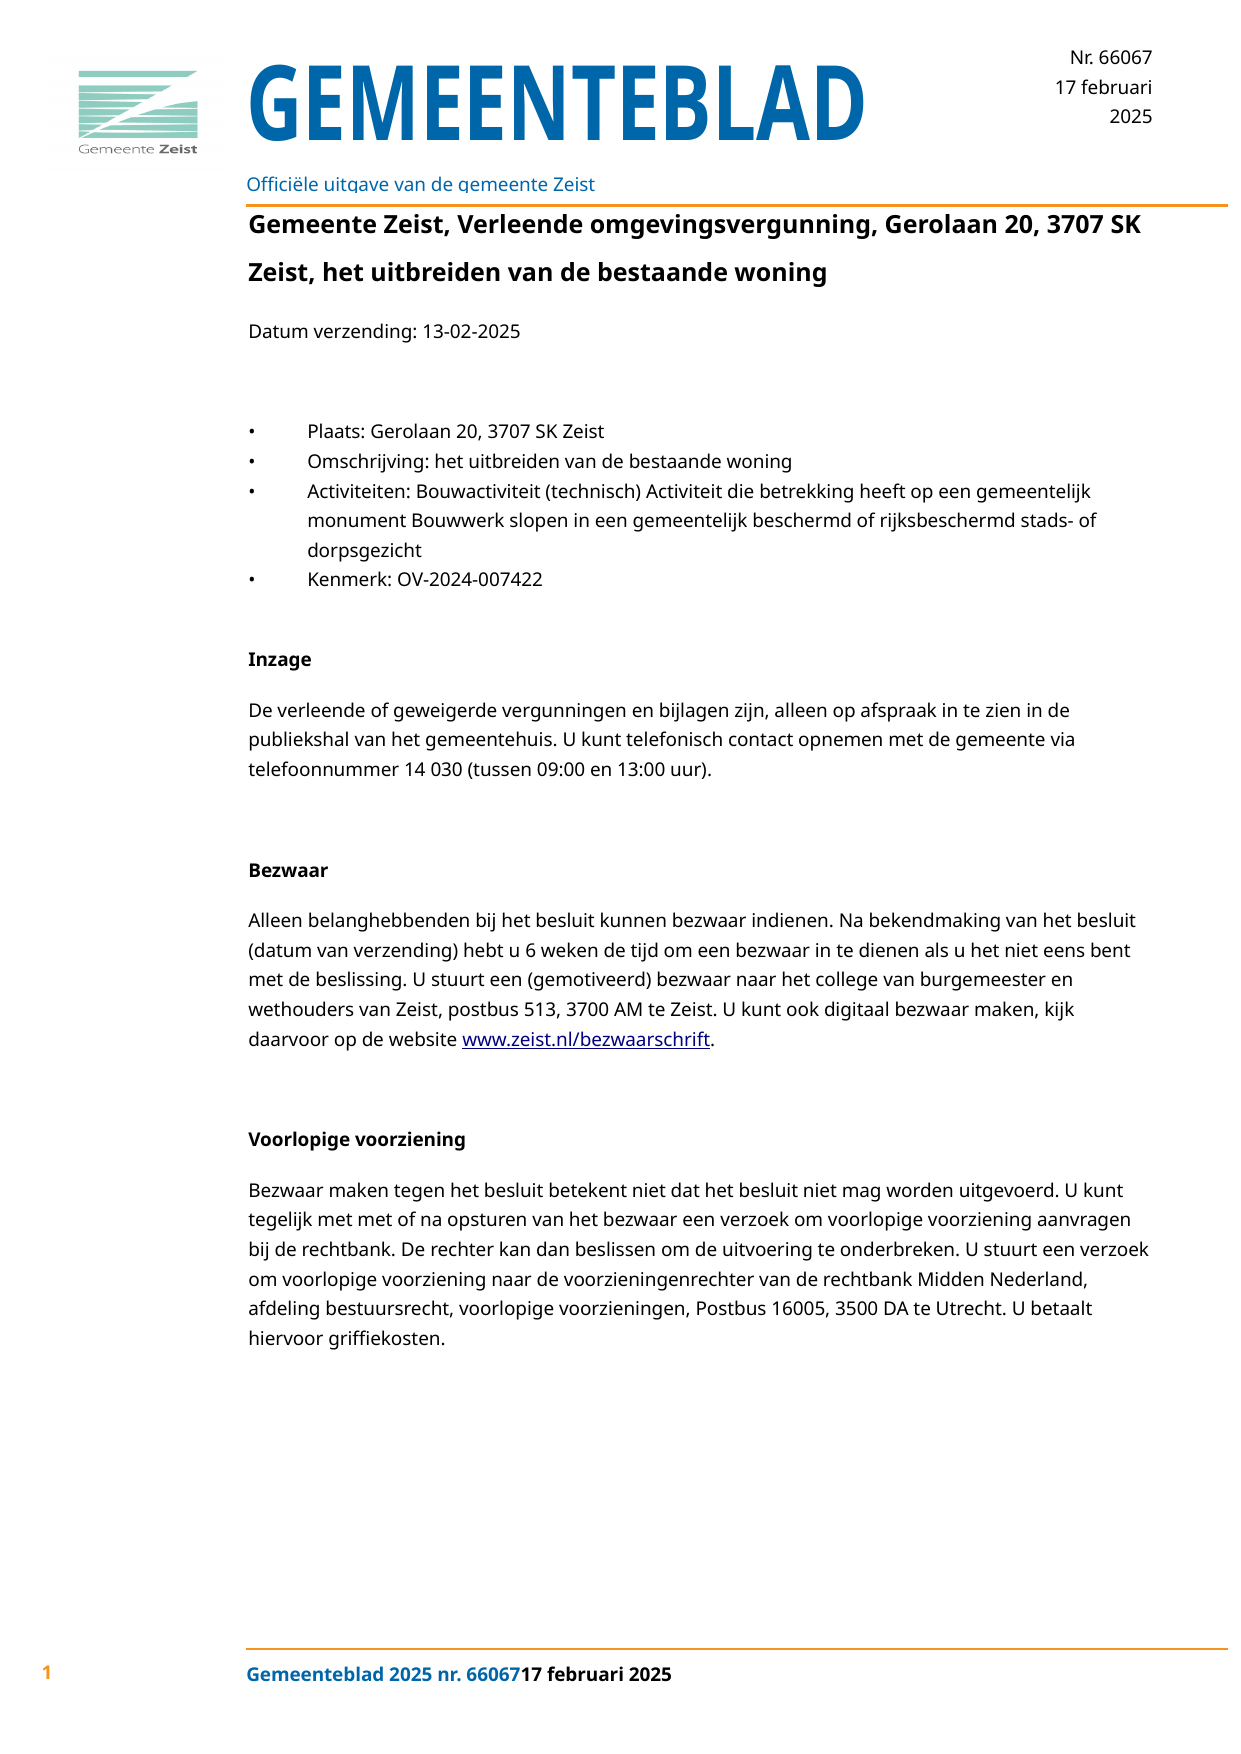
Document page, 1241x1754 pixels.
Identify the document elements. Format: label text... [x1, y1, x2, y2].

text Voorlopige voorziening [248, 1127, 1152, 1152]
text De verleende of geweigerde vergunningen en bijlagen zijn, alleen op afspraak in te zien in de publiekshal van het gemeentehuis. U kunt telefonisch contact opnemen met de gemeente via telefoonnummer 14 030 (tussen 09:00 en 13:00 uur). [248, 697, 1152, 782]
list Kenmerk: OV-2024-007422 [248, 567, 1152, 592]
text Alleen belanghebbenden bij het besluit kunnen bezwaar indienen. Na bekendmaking van het besluit (datum van verzending) hebt u 6 weken de tijd om een bezwaar in te dienen als u het niet eens bent met de beslissing. U stuurt een (gemotiveerd) bezwaar naar het college van burgemeester en wethouders van Zeist, postbus 513, 3700 AM te Zeist. U kunt ook digitaal bezwaar maken, kijk daarvoor op de website www.zeist.nl/bezwaarschrift. [248, 907, 1152, 1052]
text Gemeente Zeist, Verleende omgevingsvergunning, Gerolaan 20, 3707 SK Zeist, het uitbreiden van de bestaande woning [248, 207, 1152, 288]
text Inzage [248, 647, 1152, 672]
list Plaats: Gerolaan 20, 3707 SK Zeist [248, 419, 1152, 444]
text Bezwaar [248, 857, 1152, 883]
list Omschrijving: het uitbreiden van de bestaande woning [248, 448, 1152, 474]
text Bezwaar maken tegen het besluit betekent niet dat het besluit niet mag worden uitgevoerd. U kunt tegelijk met met of na opsturen van het bezwaar een verzoek om voorlopige voorziening aanvragen bij de rechtbank. De rechter kan dan beslissen om de uitvoering te onderbreken. U stuurt een verzoek om voorlopige voorziening naar de voorzieningenrechter van de rechtbank Midden Nederland, afdeling bestuursrecht, voorlopige voorzieningen, Postbus 16005, 3500 DA te Utrecht. U betaalt hiervoor griffiekosten. [248, 1177, 1152, 1351]
picture [41, 47, 231, 172]
list Activiteiten: Bouwactiviteit (technisch) Activiteit die betrekking heeft op een gemeentelijk monument Bouwwerk slopen in een gemeentelijk beschermd of rijksbeschermd stads- of dorpsgezicht [248, 478, 1152, 563]
text Datum verzending: 13-02-2025 [248, 318, 1152, 344]
